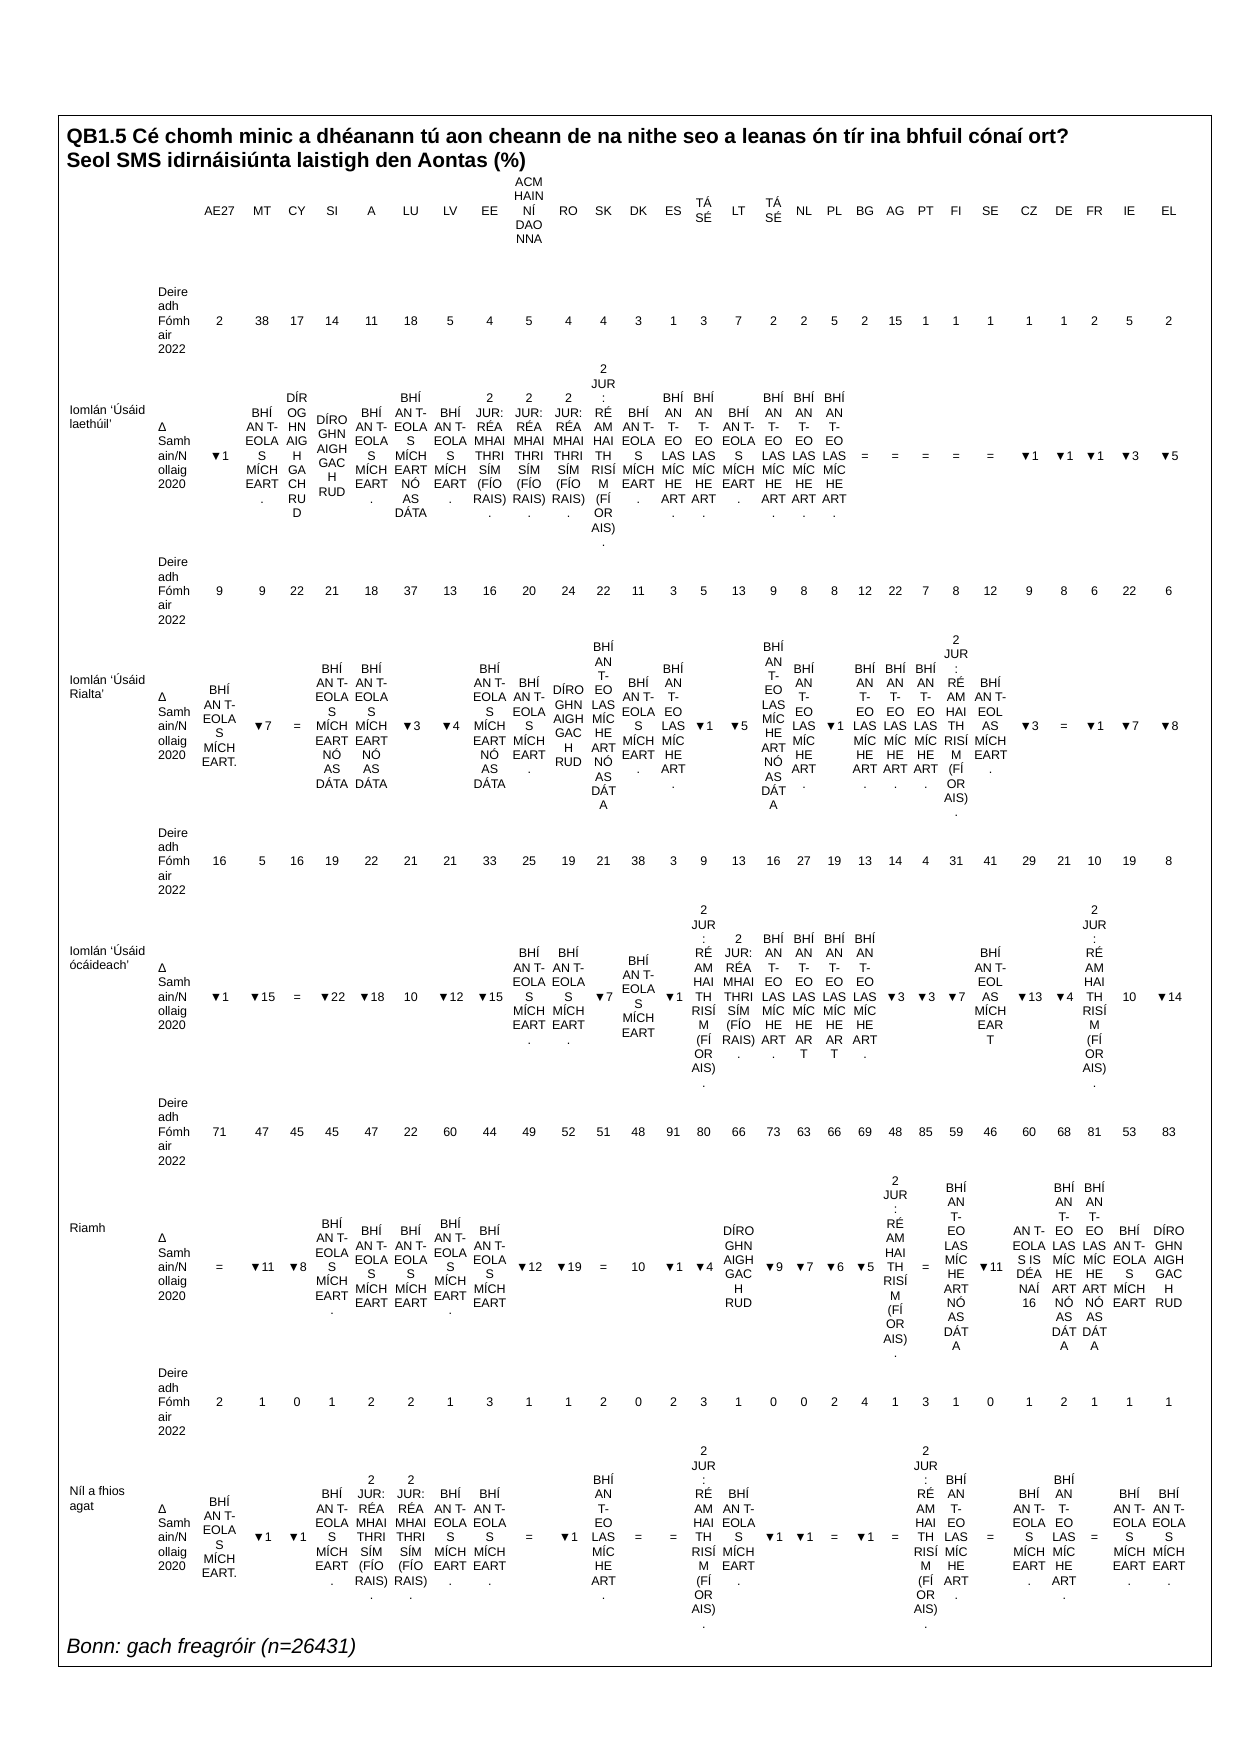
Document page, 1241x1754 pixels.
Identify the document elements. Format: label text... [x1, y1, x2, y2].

table_cell Δ Samhain/Nollaig 2020 [155, 630, 196, 822]
table_cell 4 [588, 282, 618, 359]
table_cell BHÍ AN T-EOLAS MÍCHEART. [758, 900, 788, 1093]
table_cell [155, 249, 196, 282]
table_cell 45 [282, 1093, 312, 1171]
table_cell 5 [242, 823, 282, 900]
table_cell 21 [312, 552, 351, 630]
table_cell ▼1 [658, 900, 688, 1093]
table_cell BHÍ AN T-EOLAS MÍCHEART [789, 900, 819, 1093]
table_cell 2 [196, 282, 242, 359]
table_header ES [658, 171, 688, 249]
table_cell Deireadh Fómhair 2022 [155, 282, 196, 359]
table_cell 2 [819, 1363, 849, 1441]
table_cell [688, 249, 719, 282]
table_cell 20 [509, 552, 549, 630]
table_cell BHÍ AN T-EOLAS MÍCHEART. [242, 359, 282, 552]
table_cell 6 [1079, 552, 1109, 630]
table_cell 21 [391, 823, 430, 900]
table_cell 6 [1149, 552, 1188, 630]
table_cell 48 [880, 1093, 910, 1171]
table_cell = [910, 359, 941, 552]
table_cell 2 [850, 282, 880, 359]
table_cell Δ Samhain/Nollaig 2020 [155, 900, 196, 1093]
table_cell BHÍ AN T-EOLAS MÍCHEART NÓ AS DÁTA [941, 1171, 971, 1363]
table_cell BHÍ AN T-EOLAS MÍCHEART NÓ AS DÁTA [470, 630, 509, 822]
table_cell [1009, 249, 1049, 282]
table_cell 9 [196, 552, 242, 630]
table_header [155, 171, 196, 249]
table_cell 2 JUR: RÉAMHAITHRISÍM (FÍORAIS). [719, 900, 758, 1093]
table_cell 10 [1079, 823, 1109, 900]
table_cell 8 [941, 552, 971, 630]
table_cell 16 [282, 823, 312, 900]
table_cell ▼4 [688, 1171, 719, 1363]
table_cell 25 [509, 823, 549, 900]
table_cell BHÍ AN T-EOLAS MÍCHEART. [351, 359, 391, 552]
table_header [66, 171, 155, 249]
table_cell ▼9 [758, 1171, 788, 1363]
table_cell 0 [619, 1363, 658, 1441]
table_cell Iomlán ‘Úsáid laethúil’ [66, 282, 155, 552]
table_cell 3 [470, 1363, 509, 1441]
table_cell 22 [1110, 552, 1149, 630]
table_cell ▼1 [1079, 359, 1109, 552]
table_cell Deireadh Fómhair 2022 [155, 1363, 196, 1441]
table_cell 19 [819, 823, 849, 900]
table_cell 44 [470, 1093, 509, 1171]
table_cell ▼1 [549, 1441, 588, 1634]
table_cell [470, 249, 509, 282]
table_cell 4 [470, 282, 509, 359]
table_cell BHÍ AN T-EOLAS MÍCHEART. [658, 359, 688, 552]
table_header EE [470, 171, 509, 249]
table_cell ▼4 [1049, 900, 1079, 1093]
table_cell Níl a fhios agat [66, 1363, 155, 1634]
table_cell 83 [1149, 1093, 1188, 1171]
table_cell DÍROGHNAIGH GACH RUD [1149, 1171, 1188, 1363]
table_cell BHÍ AN T-EOLAS MÍCHEART [391, 1171, 430, 1363]
table_header SE [971, 171, 1009, 249]
table_cell BHÍ AN T-EOLAS MÍCHEART. [758, 359, 788, 552]
table_cell BHÍ AN T-EOLAS MÍCHEART NÓ AS DÁTA [758, 630, 788, 822]
table_cell 12 [971, 552, 1009, 630]
table_cell = [850, 359, 880, 552]
table_cell 12 [850, 552, 880, 630]
table_cell BHÍ AN T-EOLAS MÍCHEART. [312, 1171, 351, 1363]
table_cell BHÍ AN T-EOLAS MÍCHEART. [509, 630, 549, 822]
table_cell ▼1 [282, 1441, 312, 1634]
table_header EL [1149, 171, 1188, 249]
table_header SK [588, 171, 618, 249]
table_cell 2 JUR: RÉAMHAITHRISÍM (FÍORAIS). [509, 359, 549, 552]
table_cell 41 [971, 823, 1009, 900]
table_cell 0 [971, 1363, 1009, 1441]
table_cell [549, 249, 588, 282]
table_cell [719, 249, 758, 282]
table_cell 1 [430, 1363, 470, 1441]
table_cell 16 [196, 823, 242, 900]
table_cell 48 [619, 1093, 658, 1171]
table_header AE27 [196, 171, 242, 249]
table_cell [619, 249, 658, 282]
table_cell [941, 249, 971, 282]
table_header FI [941, 171, 971, 249]
table_cell BHÍ AN T-EOLAS MÍCHEART [619, 900, 658, 1093]
table_cell 8 [1149, 823, 1188, 900]
table_cell [242, 249, 282, 282]
table_cell = [619, 1441, 658, 1634]
table_cell [430, 249, 470, 282]
table_cell BHÍ AN T-EOLAS MÍCHEART. [1110, 1441, 1149, 1634]
table_cell 21 [588, 823, 618, 900]
table_cell 1 [1079, 1363, 1109, 1441]
table_cell 2 [196, 1363, 242, 1441]
table_cell 21 [1049, 823, 1079, 900]
table_cell = [910, 1171, 941, 1363]
table_cell 0 [789, 1363, 819, 1441]
table_cell 22 [880, 552, 910, 630]
table_cell ▼1 [658, 1171, 688, 1363]
table_cell 9 [242, 552, 282, 630]
table_cell BHÍ AN T-EOLAS MÍCHEART [819, 900, 849, 1093]
table_cell 19 [1110, 823, 1149, 900]
table_cell ▼8 [282, 1171, 312, 1363]
table_cell BHÍ AN T-EOLAS MÍCHEART. [1149, 1441, 1188, 1634]
table_cell BHÍ AN T-EOLAS MÍCHEART. [196, 630, 242, 822]
table_cell 16 [758, 823, 788, 900]
table_cell 2 JUR: RÉAMHAITHRISÍM (FÍORAIS). [351, 1441, 391, 1634]
table_cell 9 [1009, 552, 1049, 630]
table_cell ▼5 [850, 1171, 880, 1363]
table_header AG [880, 171, 910, 249]
table_cell [1110, 249, 1149, 282]
table_cell 5 [819, 282, 849, 359]
table_cell [789, 249, 819, 282]
table_cell 10 [391, 900, 430, 1093]
table_cell ▼5 [1149, 359, 1188, 552]
table_cell 2 [789, 282, 819, 359]
table_cell 3 [658, 552, 688, 630]
table_cell [850, 249, 880, 282]
table_cell 22 [351, 823, 391, 900]
table_cell 18 [351, 552, 391, 630]
table_cell BHÍ AN T-EOLAS MÍCHEART. [910, 630, 941, 822]
table_cell [391, 249, 430, 282]
table_cell = [1049, 630, 1079, 822]
table_cell ▼15 [470, 900, 509, 1093]
table_cell [658, 249, 688, 282]
table_cell 49 [509, 1093, 549, 1171]
table_cell ▼3 [880, 900, 910, 1093]
table_cell BHÍ AN T-EOLAS MÍCHEART [351, 1171, 391, 1363]
table_cell ▼1 [1009, 359, 1049, 552]
table_cell 2 JUR: RÉAMHAITHRISÍM (FÍORAIS). [941, 630, 971, 822]
table_cell ▼15 [242, 900, 282, 1093]
table_cell 2 [1049, 1363, 1079, 1441]
table_cell 38 [242, 282, 282, 359]
table_cell [910, 249, 941, 282]
table_cell 5 [688, 552, 719, 630]
table_cell BHÍ AN T-EOLAS MÍCHEART. [430, 1441, 470, 1634]
table_cell = [282, 630, 312, 822]
table_cell BHÍ AN T-EOLAS MÍCHEART. [719, 359, 758, 552]
table_cell 13 [719, 823, 758, 900]
table_cell 1 [658, 282, 688, 359]
table_cell 11 [619, 552, 658, 630]
table_cell 2 JUR: RÉAMHAITHRISÍM (FÍORAIS). [688, 1441, 719, 1634]
table_cell 45 [312, 1093, 351, 1171]
table_cell BHÍ AN T-EOLAS MÍCHEART NÓ AS DÁTA [351, 630, 391, 822]
table_cell 53 [1110, 1093, 1149, 1171]
table_cell BHÍ AN T-EOLAS MÍCHEART. [1009, 1441, 1049, 1634]
table_cell 4 [910, 823, 941, 900]
table_cell 21 [430, 823, 470, 900]
table_cell DÍROGHNAIGH GACH RUD [282, 359, 312, 552]
table_cell 2 JUR: RÉAMHAITHRISÍM (FÍORAIS). [588, 359, 618, 552]
table_cell ▼8 [1149, 630, 1188, 822]
table_cell 2 [351, 1363, 391, 1441]
table_header IE [1110, 171, 1149, 249]
table_cell Δ Samhain/Nollaig 2020 [155, 1171, 196, 1363]
table_cell ▼12 [430, 900, 470, 1093]
table_cell ▼1 [789, 1441, 819, 1634]
table_header CZ [1009, 171, 1049, 249]
table_cell ▼22 [312, 900, 351, 1093]
table_cell 3 [688, 1363, 719, 1441]
table_cell 2 JUR: RÉAMHAITHRISÍM (FÍORAIS). [880, 1171, 910, 1363]
table_cell 5 [509, 282, 549, 359]
table_cell BHÍ AN T-EOLAS MÍCHEART. [789, 630, 819, 822]
table_cell 47 [351, 1093, 391, 1171]
table_cell 29 [1009, 823, 1049, 900]
table_cell BHÍ AN T-EOLAS MÍCHEART. [196, 1441, 242, 1634]
table_cell 71 [196, 1093, 242, 1171]
table_cell [1079, 249, 1109, 282]
table_cell [819, 249, 849, 282]
table_cell = [1079, 1441, 1109, 1634]
table_cell 2 [1079, 282, 1109, 359]
table_cell 9 [688, 823, 719, 900]
table_cell Deireadh Fómhair 2022 [155, 552, 196, 630]
table_cell 73 [758, 1093, 788, 1171]
table_header BG [850, 171, 880, 249]
table_cell 31 [941, 823, 971, 900]
table_cell [351, 249, 391, 282]
table_cell 80 [688, 1093, 719, 1171]
table_cell BHÍ AN T-EOLAS MÍCHEART. [789, 359, 819, 552]
table_cell [282, 249, 312, 282]
table_cell 59 [941, 1093, 971, 1171]
table_cell BHÍ AN T-EOLAS MÍCHEART. [430, 1171, 470, 1363]
table_cell 3 [910, 1363, 941, 1441]
table_header A [351, 171, 391, 249]
table_cell Riamh [66, 1093, 155, 1363]
table_cell Δ Samhain/Nollaig 2020 [155, 359, 196, 552]
table_cell 85 [910, 1093, 941, 1171]
table_cell ▼19 [549, 1171, 588, 1363]
table_cell 13 [430, 552, 470, 630]
text QB1.5 Cé chomh minic a dhéanann tú aon cheann de na nithe seo a leanas ón tír ina bhfuil cónaí ort? [66, 123, 1202, 147]
table_cell BHÍ AN T-EOLAS MÍCHEART [1110, 1171, 1149, 1363]
table_cell [880, 249, 910, 282]
table_cell 1 [509, 1363, 549, 1441]
table_cell 1 [719, 1363, 758, 1441]
table_cell [758, 249, 788, 282]
table_cell ▼14 [1149, 900, 1188, 1093]
table_cell 38 [619, 823, 658, 900]
table_cell ▼5 [719, 630, 758, 822]
table_header PT [910, 171, 941, 249]
table_cell ▼12 [509, 1171, 549, 1363]
table_cell ▼11 [971, 1171, 1009, 1363]
table_cell = [588, 1171, 618, 1363]
table_header ACMHAINNÍ DAONNA [509, 171, 549, 249]
table_cell 10 [1110, 900, 1149, 1093]
table_cell BHÍ AN T-EOLAS MÍCHEART. [430, 359, 470, 552]
table_cell [1049, 249, 1079, 282]
table_cell = [196, 1171, 242, 1363]
table_header RO [549, 171, 588, 249]
table_cell 91 [658, 1093, 688, 1171]
table_cell 60 [430, 1093, 470, 1171]
table_cell 2 [391, 1363, 430, 1441]
table_cell ▼7 [242, 630, 282, 822]
table_cell 2 [1149, 282, 1188, 359]
table_cell 2 [758, 282, 788, 359]
table_cell BHÍ AN T-EOLAS MÍCHEART. [658, 630, 688, 822]
table_cell [1149, 249, 1188, 282]
table_cell 2 [658, 1363, 688, 1441]
table_cell 1 [910, 282, 941, 359]
table_cell BHÍ AN T-EOLAS MÍCHEART. [850, 630, 880, 822]
table_cell 22 [391, 1093, 430, 1171]
table_header LV [430, 171, 470, 249]
table_header FR [1079, 171, 1109, 249]
table_cell 19 [549, 823, 588, 900]
table_cell BHÍ AN T-EOLAS MÍCHEART NÓ AS DÁTA [1049, 1171, 1079, 1363]
table_cell BHÍ AN T-EOLAS MÍCHEART NÓ AS DÁTA [1079, 1171, 1109, 1363]
table_cell 13 [719, 552, 758, 630]
table_cell Deireadh Fómhair 2022 [155, 823, 196, 900]
table_cell 22 [282, 552, 312, 630]
table_cell 5 [1110, 282, 1149, 359]
table_cell DÍROGHNAIGH GACH RUD [549, 630, 588, 822]
table_cell 2 [588, 1363, 618, 1441]
table_header MT [242, 171, 282, 249]
table_cell 8 [819, 552, 849, 630]
table_cell 8 [789, 552, 819, 630]
table_cell BHÍ AN T-EOLAS MÍCHEART. [470, 1441, 509, 1634]
table_cell DÍROGHNAIGH GACH RUD [719, 1171, 758, 1363]
table_cell 11 [351, 282, 391, 359]
table_cell 9 [758, 552, 788, 630]
table_cell BHÍ AN T-EOLAS MÍCHEART NÓ AS DÁTA [588, 630, 618, 822]
table_header PL [819, 171, 849, 249]
table_cell BHÍ AN T-EOLAS MÍCHEART. [588, 1441, 618, 1634]
table_header TÁ SÉ [758, 171, 788, 249]
table_cell 1 [312, 1363, 351, 1441]
table_cell 4 [850, 1363, 880, 1441]
table_cell ▼1 [688, 630, 719, 822]
table_cell ▼1 [819, 630, 849, 822]
table_cell = [658, 1441, 688, 1634]
table_cell ▼7 [941, 900, 971, 1093]
table_cell BHÍ AN T-EOLAS MÍCHEART. [819, 359, 849, 552]
table_cell 2 JUR: RÉAMHAITHRISÍM (FÍORAIS). [391, 1441, 430, 1634]
table_cell 19 [312, 823, 351, 900]
table_cell [509, 249, 549, 282]
table_header DE [1049, 171, 1079, 249]
table_cell ▼7 [789, 1171, 819, 1363]
table_cell 0 [282, 1363, 312, 1441]
table_cell 81 [1079, 1093, 1109, 1171]
table_cell 2 JUR: RÉAMHAITHRISÍM (FÍORAIS). [549, 359, 588, 552]
table_cell ▼1 [196, 359, 242, 552]
table_cell = [971, 1441, 1009, 1634]
table_cell = [509, 1441, 549, 1634]
table_cell 16 [470, 552, 509, 630]
table_cell 1 [941, 282, 971, 359]
table_cell BHÍ AN T-EOLAS MÍCHEART. [1049, 1441, 1079, 1634]
table_cell = [282, 900, 312, 1093]
table_cell ▼18 [351, 900, 391, 1093]
table_cell 47 [242, 1093, 282, 1171]
table_header LT [719, 171, 758, 249]
text Bonn: gach freagróir (n=26431) [66, 1634, 1202, 1658]
table_cell BHÍ AN T-EOLAS MÍCHEART. [688, 359, 719, 552]
table_cell BHÍ AN T-EOLAS MÍCHEART. [619, 630, 658, 822]
table_cell BHÍ AN T-EOLAS MÍCHEART. [941, 1441, 971, 1634]
table_cell = [971, 359, 1009, 552]
table_cell ▼1 [850, 1441, 880, 1634]
table_cell ▼4 [430, 630, 470, 822]
table_cell 1 [1009, 1363, 1049, 1441]
table_cell ▼11 [242, 1171, 282, 1363]
table_cell 24 [549, 552, 588, 630]
table_cell 1 [1110, 1363, 1149, 1441]
table_cell BHÍ AN T-EOLAS MÍCHEART [971, 900, 1009, 1093]
table_cell ▼1 [242, 1441, 282, 1634]
table_cell 1 [1149, 1363, 1188, 1441]
table_cell = [819, 1441, 849, 1634]
table_cell ▼3 [1009, 630, 1049, 822]
table_cell 18 [391, 282, 430, 359]
table_cell BHÍ AN T-EOLAS MÍCHEART. [549, 900, 588, 1093]
table_cell Δ Samhain/Nollaig 2020 [155, 1441, 196, 1634]
table_cell ▼1 [1049, 359, 1079, 552]
table_cell 37 [391, 552, 430, 630]
table_cell ▼13 [1009, 900, 1049, 1093]
table_cell BHÍ AN T-EOLAS MÍCHEART NÓ AS DÁTA [391, 359, 430, 552]
table_cell 8 [1049, 552, 1079, 630]
table_cell 0 [758, 1363, 788, 1441]
table_cell 27 [789, 823, 819, 900]
table_cell Iomlán ‘Úsáid Rialta’ [66, 552, 155, 822]
table_cell 3 [619, 282, 658, 359]
table_cell BHÍ AN T-EOLAS MÍCHEART. [619, 359, 658, 552]
table_cell 66 [719, 1093, 758, 1171]
table_cell BHÍ AN T-EOLAS MÍCHEART NÓ AS DÁTA [312, 630, 351, 822]
table_cell BHÍ AN T-EOLAS MÍCHEART. [312, 1441, 351, 1634]
table_cell [66, 249, 155, 282]
table_cell 14 [880, 823, 910, 900]
table_cell 10 [619, 1171, 658, 1363]
table_cell 1 [242, 1363, 282, 1441]
table_cell ▼1 [1079, 630, 1109, 822]
table_cell 68 [1049, 1093, 1079, 1171]
table_header LU [391, 171, 430, 249]
table_header DK [619, 171, 658, 249]
text Seol SMS idirnáisiúnta laistigh den Aontas (%) [66, 147, 1202, 171]
table_header SI [312, 171, 351, 249]
table_cell BHÍ AN T-EOLAS MÍCHEART. [850, 900, 880, 1093]
table_cell BHÍ AN T-EOLAS MÍCHEART [470, 1171, 509, 1363]
table_cell Deireadh Fómhair 2022 [155, 1093, 196, 1171]
table_cell Iomlán ‘Úsáid ócáideach’ [66, 823, 155, 1093]
table_cell = [880, 1441, 910, 1634]
table_cell 63 [789, 1093, 819, 1171]
table_cell BHÍ AN T-EOLAS MÍCHEART. [880, 630, 910, 822]
table_cell ▼6 [819, 1171, 849, 1363]
table_cell 2 JUR: RÉAMHAITHRISÍM (FÍORAIS). [470, 359, 509, 552]
table_cell [312, 249, 351, 282]
table_cell ▼3 [910, 900, 941, 1093]
table_cell 1 [1049, 282, 1079, 359]
table_cell 14 [312, 282, 351, 359]
table_cell 1 [941, 1363, 971, 1441]
table_header TÁ SÉ [688, 171, 719, 249]
table_cell 22 [588, 552, 618, 630]
table_cell 1 [880, 1363, 910, 1441]
table_cell 13 [850, 823, 880, 900]
table_cell 3 [688, 282, 719, 359]
table_cell BHÍ AN T-EOLAS MÍCHEART. [971, 630, 1009, 822]
table_cell 15 [880, 282, 910, 359]
table_cell 7 [719, 282, 758, 359]
table_cell 2 JUR: RÉAMHAITHRISÍM (FÍORAIS). [910, 1441, 941, 1634]
table_cell 51 [588, 1093, 618, 1171]
table_cell ▼7 [1110, 630, 1149, 822]
table_cell 46 [971, 1093, 1009, 1171]
table_cell [588, 249, 618, 282]
table_cell ▼1 [196, 900, 242, 1093]
table_cell 60 [1009, 1093, 1049, 1171]
table_cell [196, 249, 242, 282]
table_cell ▼3 [391, 630, 430, 822]
table_cell 2 JUR: RÉAMHAITHRISÍM (FÍORAIS). [1079, 900, 1109, 1093]
table_cell 7 [910, 552, 941, 630]
table_cell DÍROGHNAIGH GACH RUD [312, 359, 351, 552]
table_cell ▼3 [1110, 359, 1149, 552]
table_cell 1 [971, 282, 1009, 359]
table_cell ▼7 [588, 900, 618, 1093]
table_cell BHÍ AN T-EOLAS MÍCHEART. [719, 1441, 758, 1634]
table_cell 69 [850, 1093, 880, 1171]
table_cell 17 [282, 282, 312, 359]
table_cell [971, 249, 1009, 282]
table_header NL [789, 171, 819, 249]
table_cell ▼1 [758, 1441, 788, 1634]
table_cell AN T-EOLAS IS DÉANAÍ 16 [1009, 1171, 1049, 1363]
table_cell 66 [819, 1093, 849, 1171]
table_cell BHÍ AN T-EOLAS MÍCHEART. [509, 900, 549, 1093]
table_cell 5 [430, 282, 470, 359]
table_cell 2 JUR: RÉAMHAITHRISÍM (FÍORAIS). [688, 900, 719, 1093]
table_header CY [282, 171, 312, 249]
table_cell 1 [549, 1363, 588, 1441]
table_cell = [941, 359, 971, 552]
table_cell 1 [1009, 282, 1049, 359]
table_cell = [880, 359, 910, 552]
table_cell 4 [549, 282, 588, 359]
table_cell 52 [549, 1093, 588, 1171]
table_cell 33 [470, 823, 509, 900]
table_cell 3 [658, 823, 688, 900]
